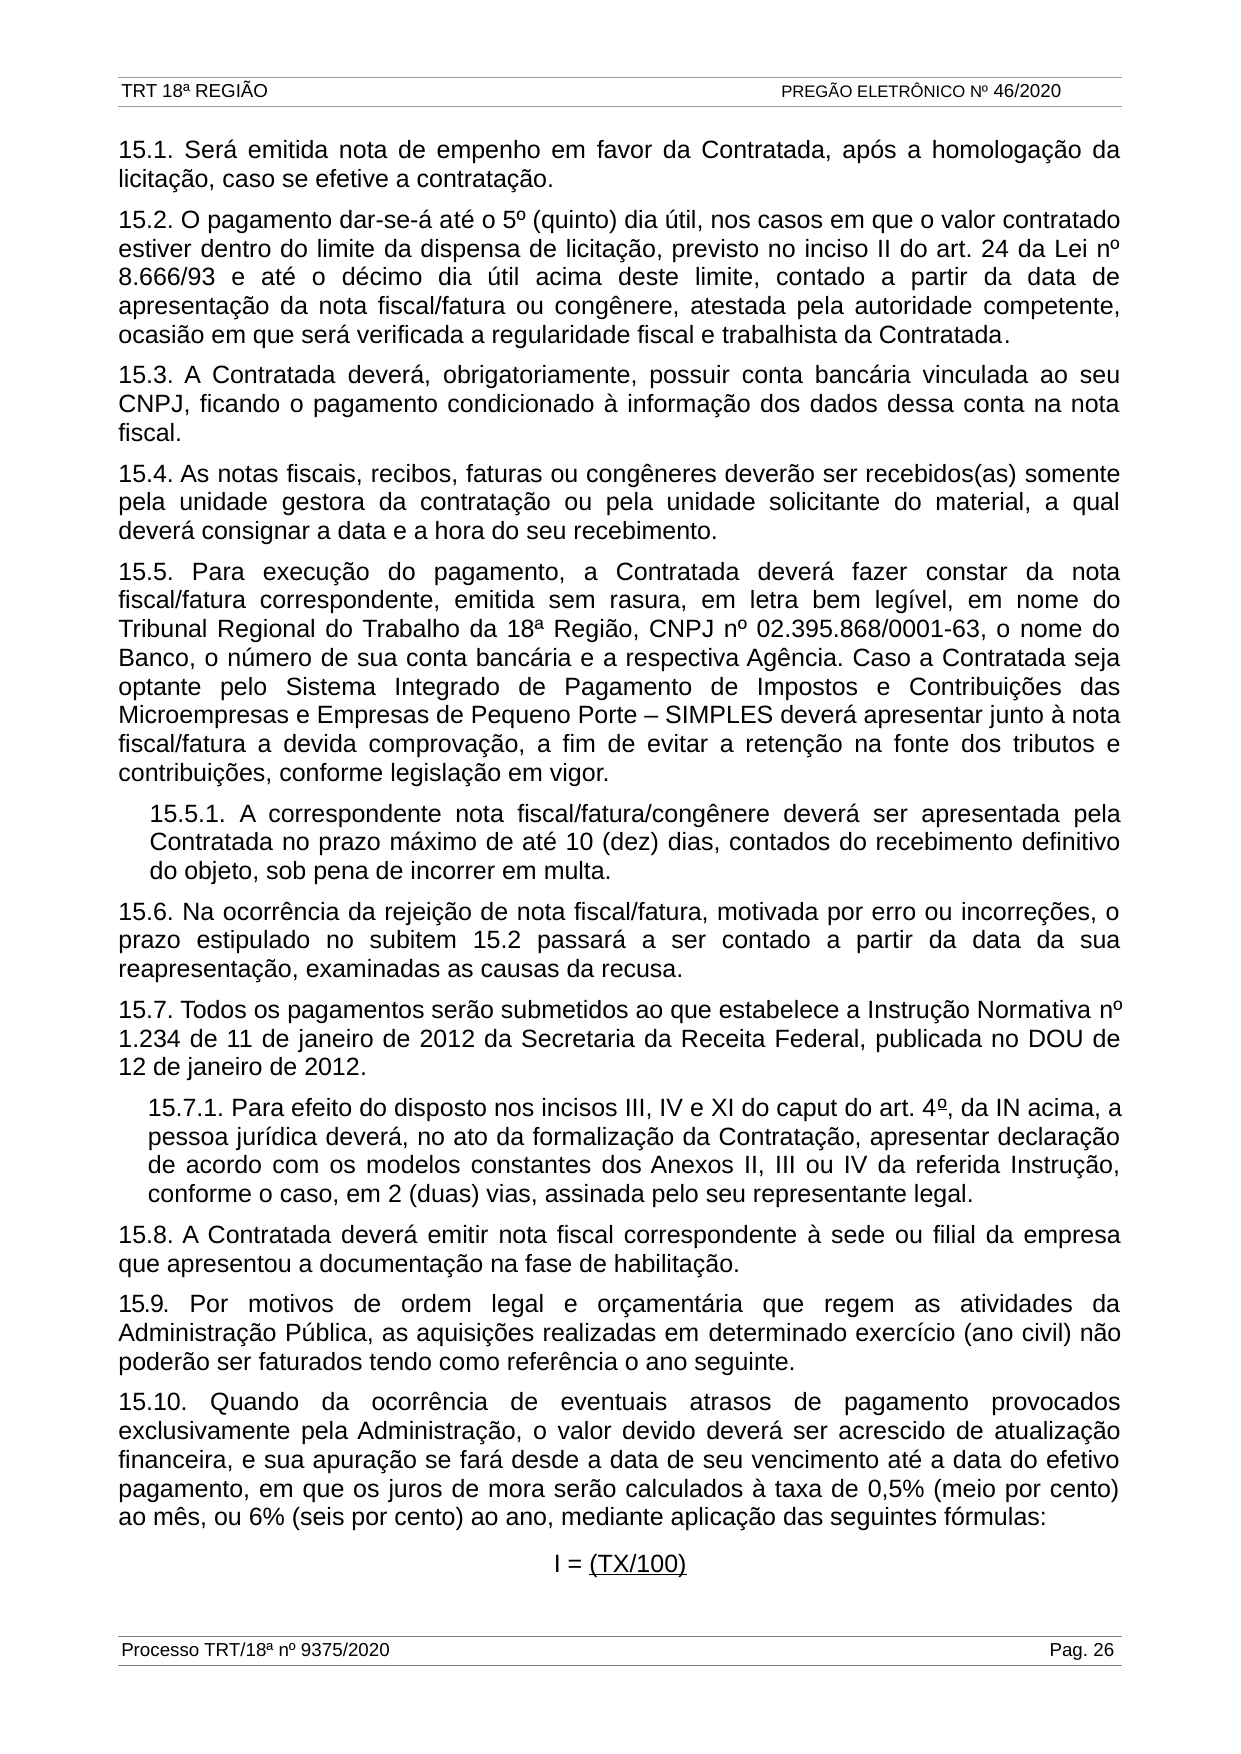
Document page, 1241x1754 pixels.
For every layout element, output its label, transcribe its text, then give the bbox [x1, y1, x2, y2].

text 15.3. A Contratada deverá, obrigatoriamente, possuir conta bancária vinculada ao seu CNPJ, ficando o pagamento condicionado à informação dos dados dessa conta na nota fiscal. [118, 361, 1122, 447]
text 15.5.1. A correspondente nota fiscal/fatura/congênere deverá ser apresentada pela Contratada no prazo máximo de até 10 (dez) dias, contados do recebimento definitivo do objeto, sob pena de incorrer em multa. [149, 799, 1122, 885]
text 15.7. Todos os pagamentos serão submetidos ao que estabelece a Instrução Normativa nº 1.234 de 11 de janeiro de 2012 da Secretaria da Receita Federal, publicada no DOU de 12 de janeiro de 2012. [118, 995, 1122, 1081]
text 15.1. Será emitida nota de empenho em favor da Contratada, após a homologação da licitação, caso se efetive a contratação. [118, 136, 1122, 193]
text 15.10. Quando da ocorrência de eventuais atrasos de pagamento provocados exclusivamente pela Administração, o valor devido deverá ser acrescido de atualização financeira, e sua apuração se fará desde a data de seu vencimento até a data do efetivo pagamento, em que os juros de mora serão calculados à taxa de 0,5% (meio por cento) ao mês, ou 6% (seis por cento) ao ano, mediante aplicação das seguintes fórmulas: [118, 1387, 1122, 1531]
text 15.5. Para execução do pagamento, a Contratada deverá fazer constar da nota fiscal/fatura correspondente, emitida sem rasura, em letra bem legível, em nome do Tribunal Regional do Trabalho da 18ª Região, CNPJ nº 02.395.868/0001-63, o nome do Banco, o número de sua conta bancária e a respectiva Agência. Caso a Contratada seja optante pelo Sistema Integrado de Pagamento de Impostos e Contribuições das Microempresas e Empresas de Pequeno Porte – SIMPLES deverá apresentar junto à nota fiscal/fatura a devida comprovação, a fim de evitar a retenção na fonte dos tributos e contribuições, conforme legislação em vigor. [118, 557, 1122, 787]
text 15.7.1. Para efeito do disposto nos incisos III, IV e XI do caput do art. 4º, da IN acima, a pessoa jurídica deverá, no ato da formalização da Contratação, apresentar declaração de acordo com os modelos constantes dos Anexos II, III ou IV da referida Instrução, conforme o caso, em 2 (duas) vias, assinada pelo seu representante legal. [148, 1093, 1122, 1208]
text I = (TX/100) [118, 1549, 1122, 1578]
text 15.9. Por motivos de ordem legal e orçamentária que regem as atividades da Administração Pública, as aquisições realizadas em determinado exercício (ano civil) não poderão ser faturados tendo como referência o ano seguinte. [118, 1289, 1122, 1376]
text 15.8. A Contratada deverá emitir nota fiscal correspondente à sede ou filial da empresa que apresentou a documentação na fase de habilitação. [118, 1220, 1122, 1277]
text 15.4. As notas fiscais, recibos, faturas ou congêneres deverão ser recebidos(as) somente pela unidade gestora da contratação ou pela unidade solicitante do material, a qual deverá consignar a data e a hora do seu recebimento. [118, 459, 1122, 545]
text 15.6. Na ocorrência da rejeição de nota fiscal/fatura, motivada por erro ou incorreções, o prazo estipulado no subitem 15.2 passará a ser contado a partir da data da sua reapresentação, examinadas as causas da recusa. [118, 897, 1122, 983]
text 15.2. O pagamento dar-se-á até o 5º (quinto) dia útil, nos casos em que o valor contratado estiver dentro do limite da dispensa de licitação, previsto no inciso II do art. 24 da Lei nº 8.666/93 e até o décimo dia útil acima deste limite, contado a partir da data de apresentação da nota fiscal/fatura ou congênere, atestada pela autoridade competente, ocasião em que será verificada a regularidade fiscal e trabalhista da Contratada. [118, 205, 1122, 349]
